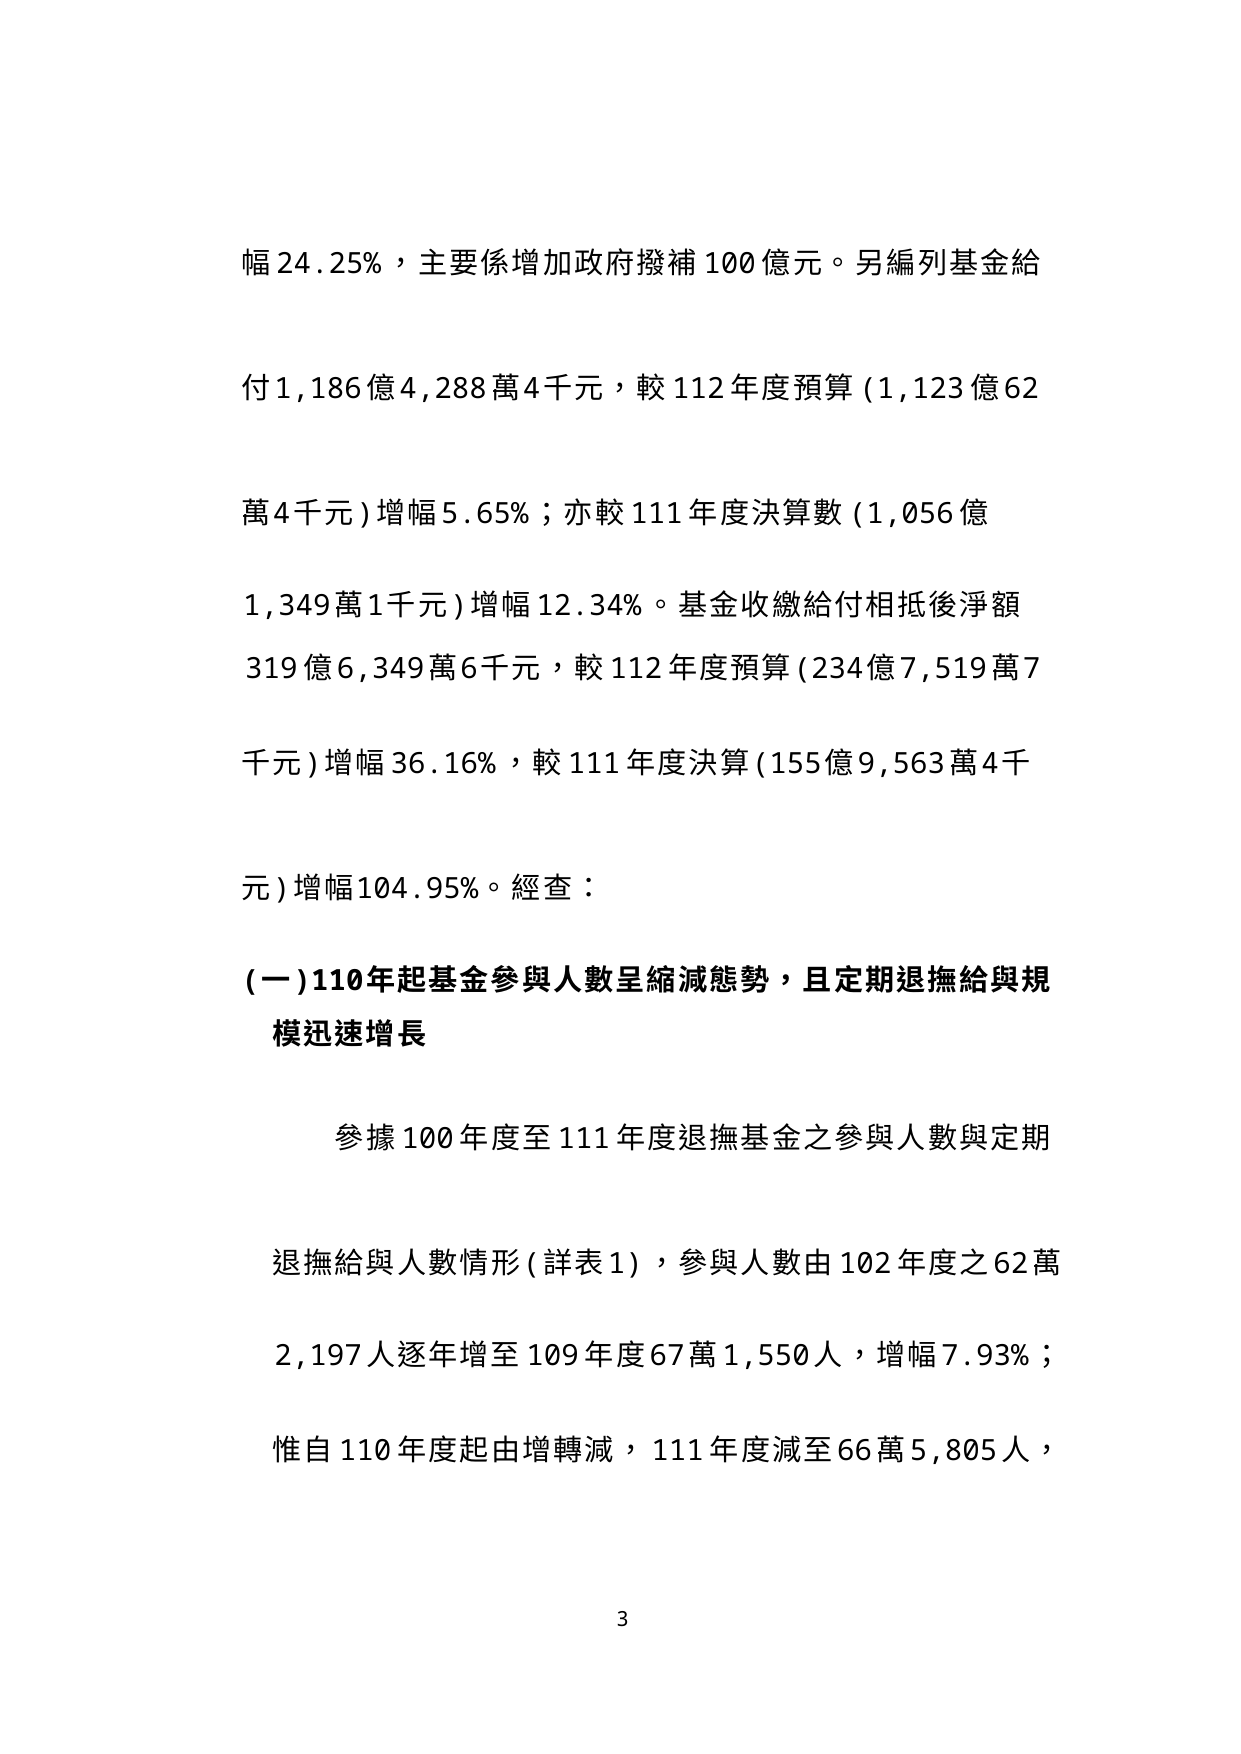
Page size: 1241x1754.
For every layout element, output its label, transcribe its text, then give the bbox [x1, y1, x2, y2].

text (一)110年起基金參與人數呈縮減態勢，且定期退撫給與規模迅速增長 [236, 927, 1063, 1052]
text 參據100年度至111年度退撫基金之參與人數與定期退撫給與人數情形(詳表1)，參與人數由102年度之62萬2,197人逐年增至109年度67萬1,550人，增幅7.93%；惟自110年度起由增轉減，111年度減至66萬5,805人， [266, 1052, 1063, 1490]
text 幅24.25%，主要係增加政府撥補100億元。另編列基金給付1,186億4,288萬4千元，較112年度預算(1,123億62萬4千元)增幅5.65%；亦較111年度決算數(1,056億1,349萬1千元)增幅12.34%。基金收繳給付相抵後淨額319億6,349萬6千元，較112年度預算(234億7,519萬7千元)增幅36.16%，較111年度決算(155億9,563萬4千元)增幅104.95%。經查： [236, 177, 1063, 927]
